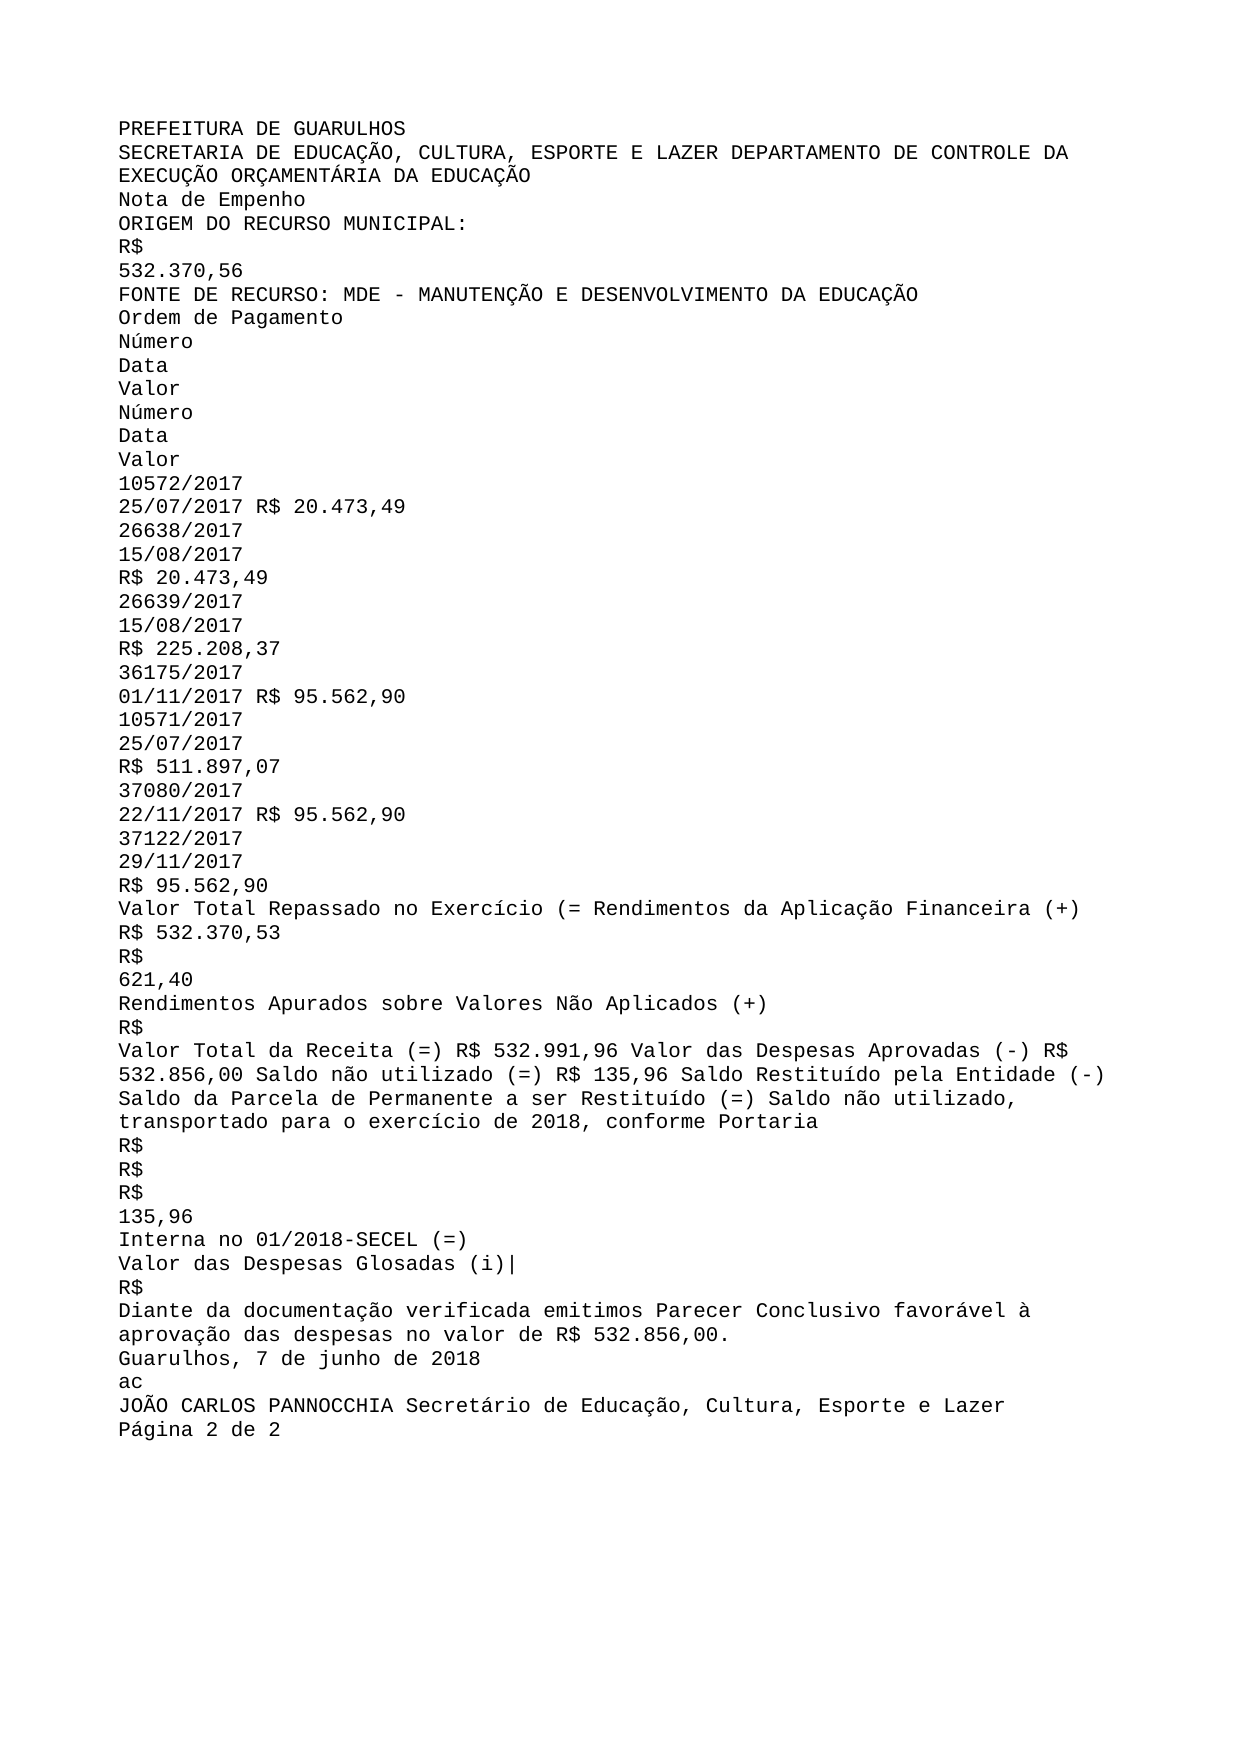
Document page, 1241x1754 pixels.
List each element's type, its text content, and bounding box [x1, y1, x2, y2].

text Valor [118, 449, 1122, 473]
text Valor [118, 378, 1122, 402]
text Rendimentos Apurados sobre Valores Não Aplicados (+) [118, 993, 1122, 1017]
text Diante da documentação verificada emitimos Parecer Conclusivo favorável à aprovação das despesas no valor de R$ 532.856,00. [118, 1300, 1122, 1348]
text Data [118, 426, 1122, 449]
text Número [118, 331, 1122, 354]
text Interna no 01/2018-SECEL (=) [118, 1229, 1122, 1253]
text R$ 532.370,53 [118, 922, 1122, 946]
text R$ [118, 1182, 1122, 1206]
text Valor Total Repassado no Exercício (= Rendimentos da Aplicação Financeira (+) [118, 898, 1122, 922]
text PREFEITURA DE GUARULHOS [118, 118, 1122, 142]
text 10571/2017 [118, 709, 1122, 733]
text 10572/2017 [118, 473, 1122, 496]
text 15/08/2017 [118, 615, 1122, 638]
text SECRETARIA DE EDUCAÇÃO, CULTURA, ESPORTE E LAZER DEPARTAMENTO DE CONTROLE DA EXECUÇÃO ORÇAMENTÁRIA DA EDUCAÇÃO [118, 142, 1122, 189]
text JOÃO CARLOS PANNOCCHIA Secretário de Educação, Cultura, Esporte e Lazer [118, 1395, 1122, 1419]
text 25/07/2017 [118, 733, 1122, 757]
text 22/11/2017 R$ 95.562,90 [118, 804, 1122, 827]
text R$ [118, 1158, 1122, 1182]
text FONTE DE RECURSO: MDE - MANUTENÇÃO E DESENVOLVIMENTO DA EDUCAÇÃO [118, 284, 1122, 307]
text Nota de Empenho [118, 189, 1122, 213]
text 29/11/2017 [118, 851, 1122, 875]
text 15/08/2017 [118, 544, 1122, 567]
text Data [118, 354, 1122, 378]
text 37080/2017 [118, 780, 1122, 804]
text Valor Total da Receita (=) R$ 532.991,96 Valor das Despesas Aprovadas (-) R$ 532.856,00 Saldo não utilizado (=) R$ 135,96 Saldo Restituído pela Entidade (-) Saldo da Parcela de Permanente a ser Restituído (=) Saldo não utilizado, transportado para o exercício de 2018, conforme Portaria [118, 1040, 1122, 1135]
text R$ [118, 1277, 1122, 1300]
text 36175/2017 [118, 662, 1122, 686]
text 37122/2017 [118, 827, 1122, 851]
text 26639/2017 [118, 591, 1122, 615]
text Número [118, 402, 1122, 426]
text R$ 225.208,37 [118, 638, 1122, 662]
text 532.370,56 [118, 260, 1122, 284]
text Página 2 de 2 [118, 1419, 1122, 1442]
text 25/07/2017 R$ 20.473,49 [118, 496, 1122, 520]
text Valor das Despesas Glosadas (i)| [118, 1253, 1122, 1277]
text ORIGEM DO RECURSO MUNICIPAL: [118, 213, 1122, 236]
text R$ 511.897,07 [118, 757, 1122, 780]
text R$ [118, 1017, 1122, 1040]
text 135,96 [118, 1206, 1122, 1229]
text R$ [118, 946, 1122, 969]
text 01/11/2017 R$ 95.562,90 [118, 686, 1122, 709]
text R$ 95.562,90 [118, 875, 1122, 898]
text Guarulhos, 7 de junho de 2018 [118, 1348, 1122, 1371]
text Ordem de Pagamento [118, 307, 1122, 331]
text 26638/2017 [118, 520, 1122, 544]
text R$ 20.473,49 [118, 567, 1122, 591]
text 621,40 [118, 969, 1122, 993]
text R$ [118, 1135, 1122, 1158]
text ас [118, 1371, 1122, 1395]
text R$ [118, 236, 1122, 260]
